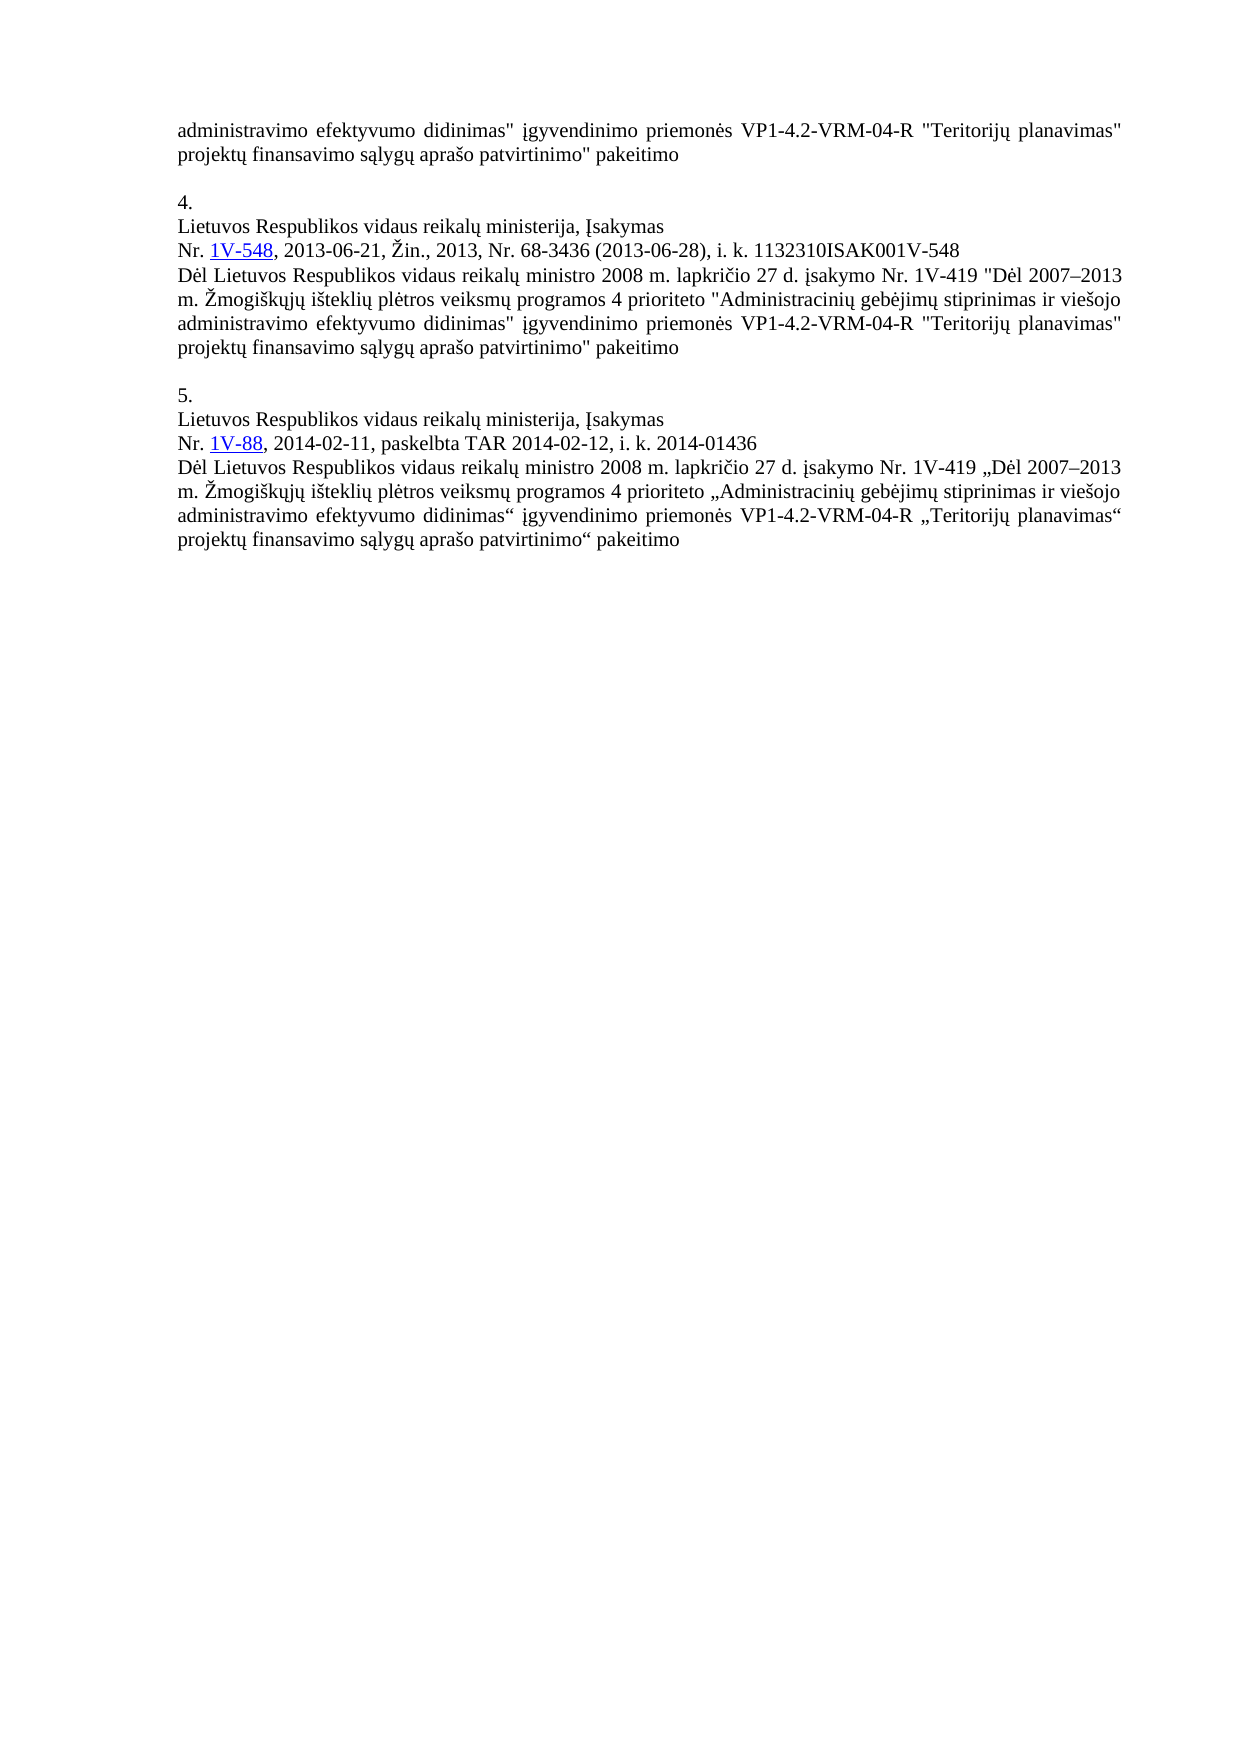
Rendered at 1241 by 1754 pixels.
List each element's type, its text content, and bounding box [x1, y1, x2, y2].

text 5. [177, 383, 1122, 407]
text Dėl Lietuvos Respublikos vidaus reikalų ministro 2008 m. lapkričio 27 d. įsakymo Nr. 1V-419 "Dėl 2007–2013 m. Žmogiškųjų išteklių plėtros veiksmų programos 4 prioriteto "Administracinių gebėjimų stiprinimas ir viešojo administravimo efektyvumo didinimas" įgyvendinimo priemonės VP1-4.2-VRM-04-R "Teritorijų planavimas" projektų finansavimo sąlygų aprašo patvirtinimo" pakeitimo [177, 262, 1122, 359]
text Nr. 1V-548, 2013-06-21, Žin., 2013, Nr. 68-3436 (2013-06-28), i. k. 1132310ISAK001V-548 [177, 238, 1122, 262]
text Nr. 1V-88, 2014-02-11, paskelbta TAR 2014-02-12, i. k. 2014-01436 [177, 431, 1122, 455]
text Dėl Lietuvos Respublikos vidaus reikalų ministro 2008 m. lapkričio 27 d. įsakymo Nr. 1V-419 „Dėl 2007–2013 m. Žmogiškųjų išteklių plėtros veiksmų programos 4 prioriteto „Administracinių gebėjimų stiprinimas ir viešojo administravimo efektyvumo didinimas“ įgyvendinimo priemonės VP1-4.2-VRM-04-R „Teritorijų planavimas“ projektų finansavimo sąlygų aprašo patvirtinimo“ pakeitimo [177, 455, 1122, 551]
text 4. [177, 190, 1122, 214]
text administravimo efektyvumo didinimas" įgyvendinimo priemonės VP1-4.2-VRM-04-R "Teritorijų planavimas" projektų finansavimo sąlygų aprašo patvirtinimo" pakeitimo [177, 118, 1122, 166]
text Lietuvos Respublikos vidaus reikalų ministerija, Įsakymas [177, 407, 1122, 431]
text Lietuvos Respublikos vidaus reikalų ministerija, Įsakymas [177, 214, 1122, 238]
